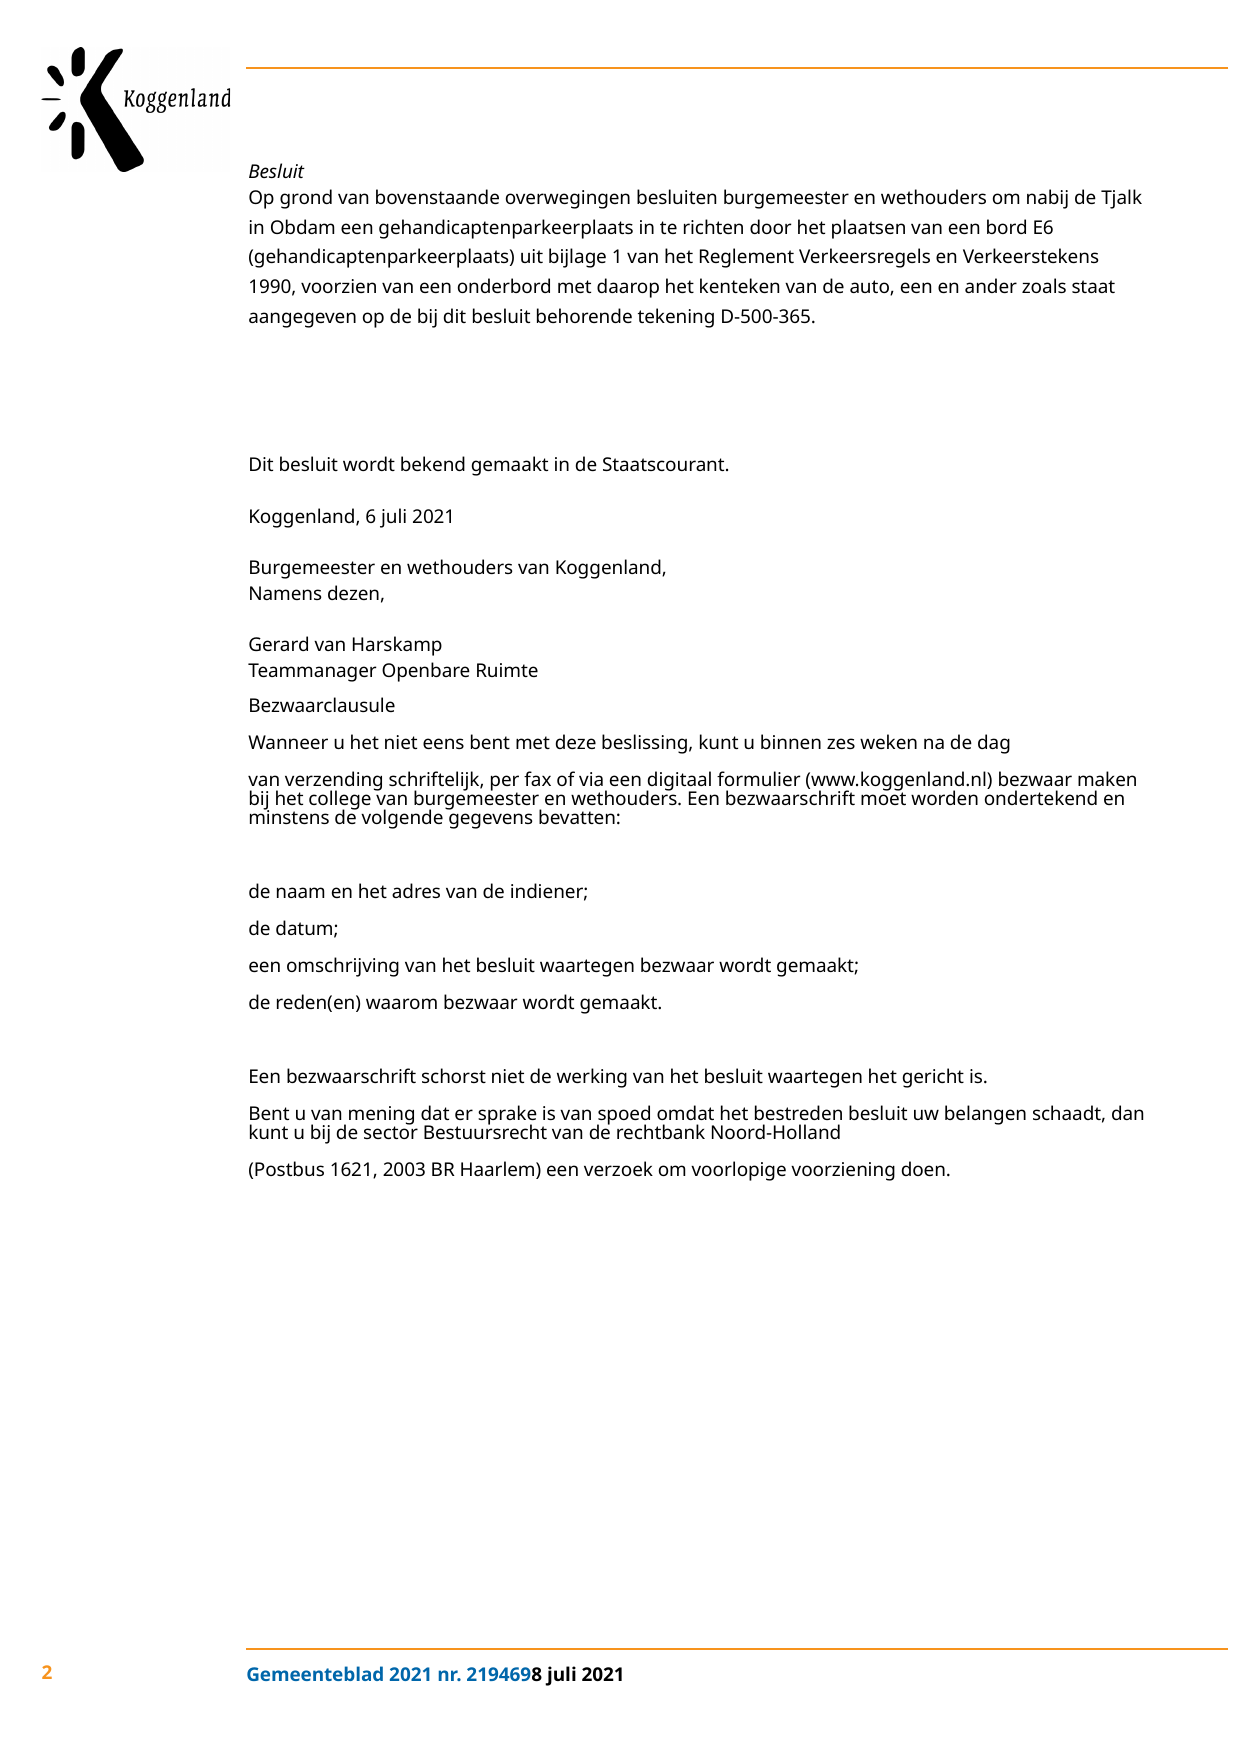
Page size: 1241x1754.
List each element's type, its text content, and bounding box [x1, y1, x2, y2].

text de datum; [248, 920, 1152, 939]
text (Postbus 1621, 2003 BR Haarlem) een verzoek om voorlopige voorziening doen. [248, 1161, 1152, 1181]
text een omschrijving van het besluit waartegen bezwaar wordt gemaakt; [248, 957, 1152, 976]
text de reden(en) waarom bezwaar wordt gemaakt. [248, 994, 1152, 1013]
text Een bezwaarschrift schorst niet de werking van het besluit waartegen het gericht is. [248, 1068, 1152, 1087]
text Burgemeester en wethouders van Koggenland, [248, 554, 1152, 580]
text van verzending schriftelijk, per fax of via een digitaal formulier (www.koggenland.nl) bezwaar maken bij het college van burgemeester en wethouders. Een bezwaarschrift moet worden ondertekend en minstens de volgende gegevens bevatten: [248, 771, 1152, 828]
text Bezwaarclausule [248, 697, 1152, 716]
text Dit besluit wordt bekend gemaakt in de Staatscourant. [248, 451, 1152, 477]
text Gerard van Harskamp [248, 632, 1152, 657]
text Bent u van mening dat er sprake is van spoed omdat het bestreden besluit uw belangen schaadt, dan kunt u bij de sector Bestuursrecht van de rechtbank Noord-Holland [248, 1105, 1152, 1143]
text Op grond van bovenstaande overwegingen besluiten burgemeester en wethouders om nabij de Tjalk in Obdam een gehandicaptenparkeerplaats in te richten door het plaatsen van een bord E6 (gehandicaptenparkeerplaats) uit bijlage 1 van het Reglement Verkeersregels en Verkeerstekens 1990, voorzien van een onderbord met daarop het kenteken van de auto, een en ander zoals staat aangegeven op de bij dit besluit behorende tekening D-500-365. [248, 184, 1152, 328]
text Teammanager Openbare Ruimte [248, 657, 1152, 683]
text de naam en het adres van de indiener; [248, 883, 1152, 902]
text Namens dezen, [248, 580, 1152, 606]
text Wanneer u het niet eens bent met deze beslissing, kunt u binnen zes weken na de dag [248, 734, 1152, 753]
text Besluit [248, 159, 1152, 184]
picture [41, 47, 231, 172]
text Koggenland, 6 juli 2021 [248, 503, 1152, 529]
